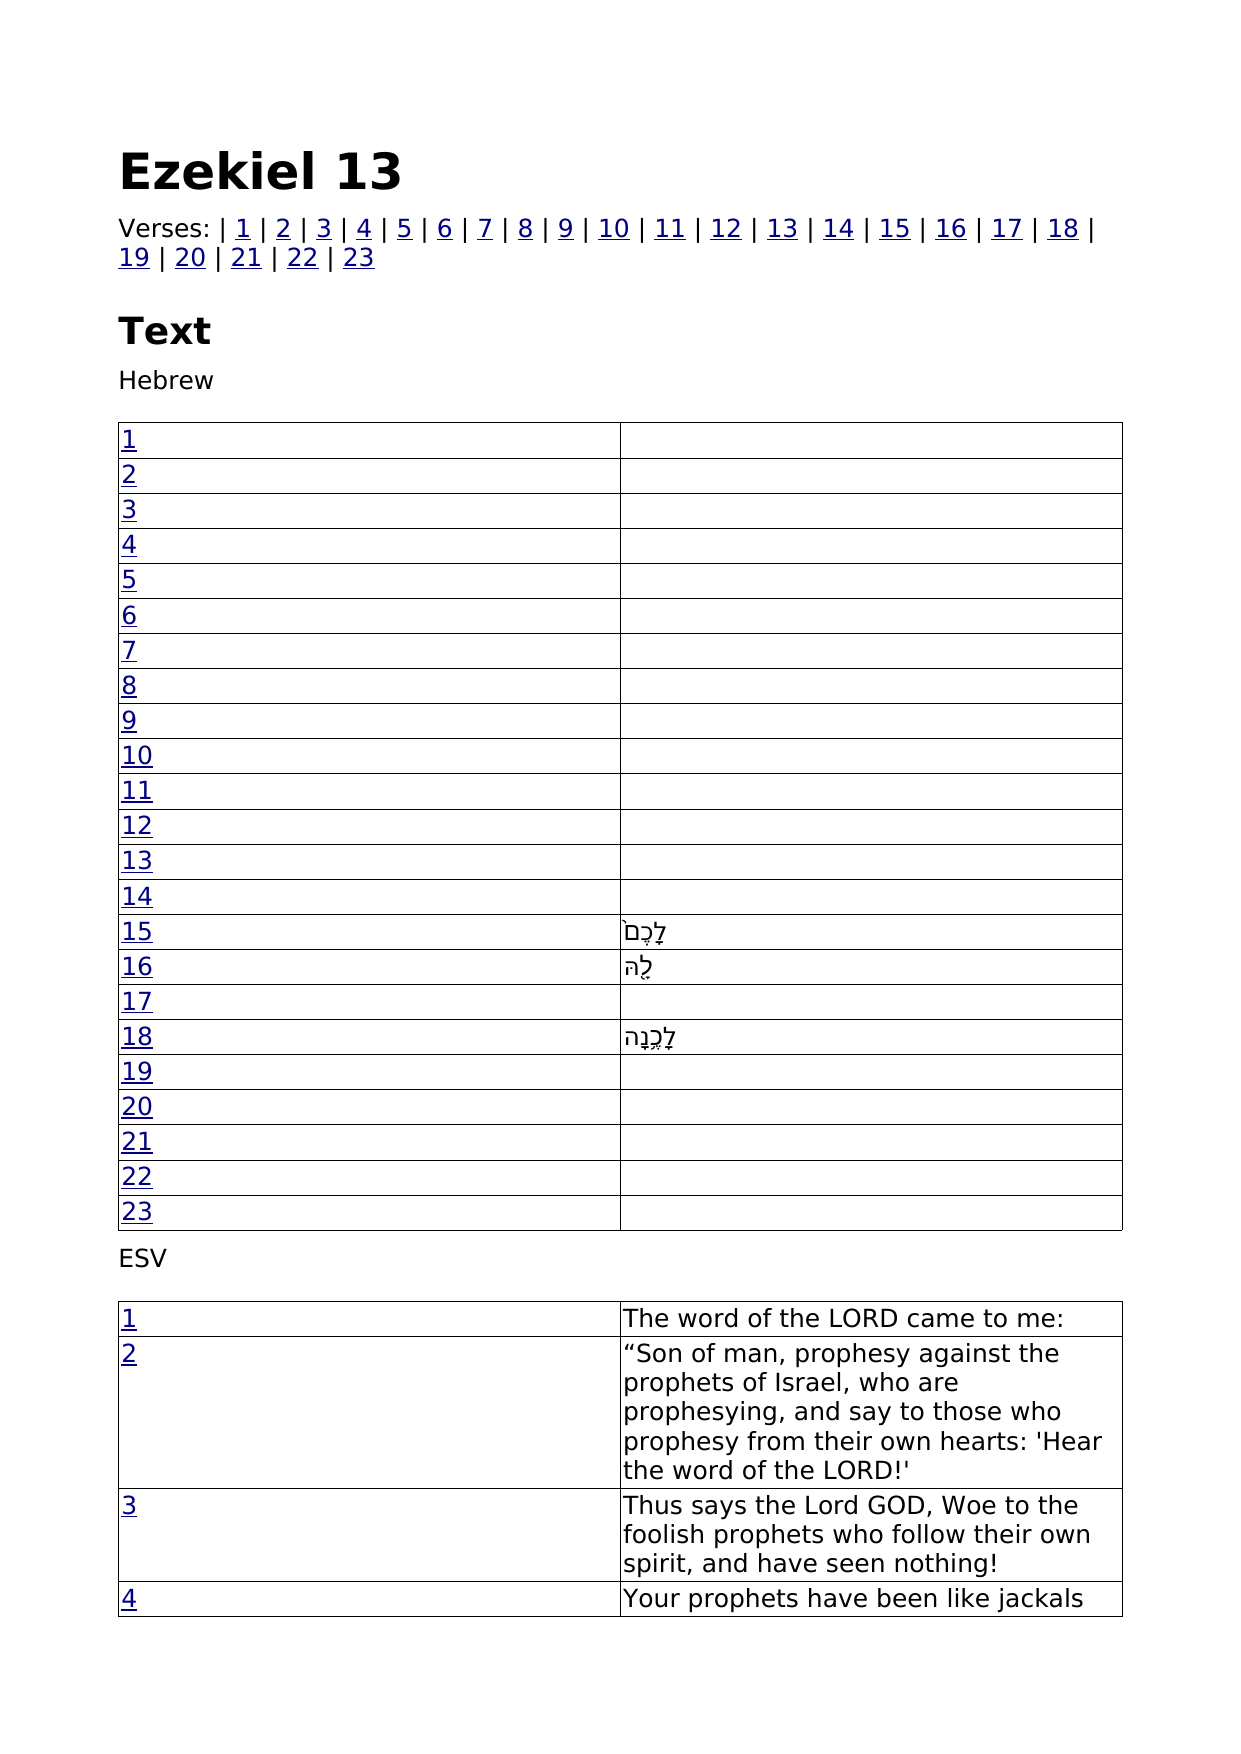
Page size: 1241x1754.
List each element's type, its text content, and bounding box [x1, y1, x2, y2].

table_cell Thus says the Lord GOD, Woe to the foolish prophets who follow their own spirit, and have seen nothing! [621, 1489, 1122, 1581]
table_cell [621, 880, 1122, 914]
table_cell 8 [119, 669, 620, 703]
table_cell 15 [119, 915, 620, 949]
text ESV [118, 1244, 1122, 1274]
table_header 1 [119, 1302, 620, 1336]
table_cell [621, 529, 1122, 563]
text Verses: | 1 | 2 | 3 | 4 | 5 | 6 | 7 | 8 | 9 | 10 | 11 | 12 | 13 | 14 | 15 | 16 | 17 | 18 | 19 | 20 | 21 | 22 | 23 [118, 214, 1122, 272]
table_cell 22 [119, 1161, 620, 1194]
table_cell [621, 1125, 1122, 1159]
table_cell [621, 1161, 1122, 1194]
subtitle Ezekiel 13 [118, 143, 1122, 201]
table_cell [621, 494, 1122, 528]
table_cell [621, 634, 1122, 668]
table_cell 10 [119, 739, 620, 773]
table_cell “Son of man, prophesy against the prophets of Israel, who are prophesying, and say to those who prophesy from their own hearts: 'Hear the word of the LORD!' [621, 1337, 1122, 1488]
table_cell [621, 1196, 1122, 1230]
table_cell 4 [119, 1582, 620, 1616]
table_cell 21 [119, 1125, 620, 1159]
table_cell 5 [119, 564, 620, 598]
table_cell 19 [119, 1055, 620, 1089]
table_cell 2 [119, 459, 620, 492]
table_header The word of the LORD came to me: [621, 1302, 1122, 1336]
table_cell 11 [119, 774, 620, 808]
table_cell [621, 564, 1122, 598]
table_cell [621, 739, 1122, 773]
table_cell [621, 985, 1122, 1019]
table_cell Your prophets have been like jackals [621, 1582, 1122, 1616]
table_cell לָ֖הּ [621, 950, 1122, 984]
table_cell [621, 459, 1122, 492]
table_cell 16 [119, 950, 620, 984]
table_cell לָכֶם֙ [621, 915, 1122, 949]
table_cell [621, 669, 1122, 703]
table_cell [621, 1090, 1122, 1124]
table_cell 20 [119, 1090, 620, 1124]
text Hebrew [118, 366, 1122, 395]
table_header [621, 423, 1122, 457]
table_cell 14 [119, 880, 620, 914]
table_cell 7 [119, 634, 620, 668]
table_cell 4 [119, 529, 620, 563]
table_cell 6 [119, 599, 620, 633]
table_cell [621, 774, 1122, 808]
table_cell לָכֶ֥נָה [621, 1020, 1122, 1054]
table_cell [621, 599, 1122, 633]
table_cell 18 [119, 1020, 620, 1054]
table_cell [621, 845, 1122, 879]
subtitle Text [118, 310, 1122, 353]
table_cell 13 [119, 845, 620, 879]
table_header 1 [119, 423, 620, 457]
table_cell [621, 810, 1122, 843]
table_cell [621, 704, 1122, 738]
table_cell [621, 1055, 1122, 1089]
table_cell 17 [119, 985, 620, 1019]
table_cell 23 [119, 1196, 620, 1230]
table_cell 12 [119, 810, 620, 843]
table_cell 3 [119, 1489, 620, 1581]
table_cell 9 [119, 704, 620, 738]
table_cell 3 [119, 494, 620, 528]
table_cell 2 [119, 1337, 620, 1488]
